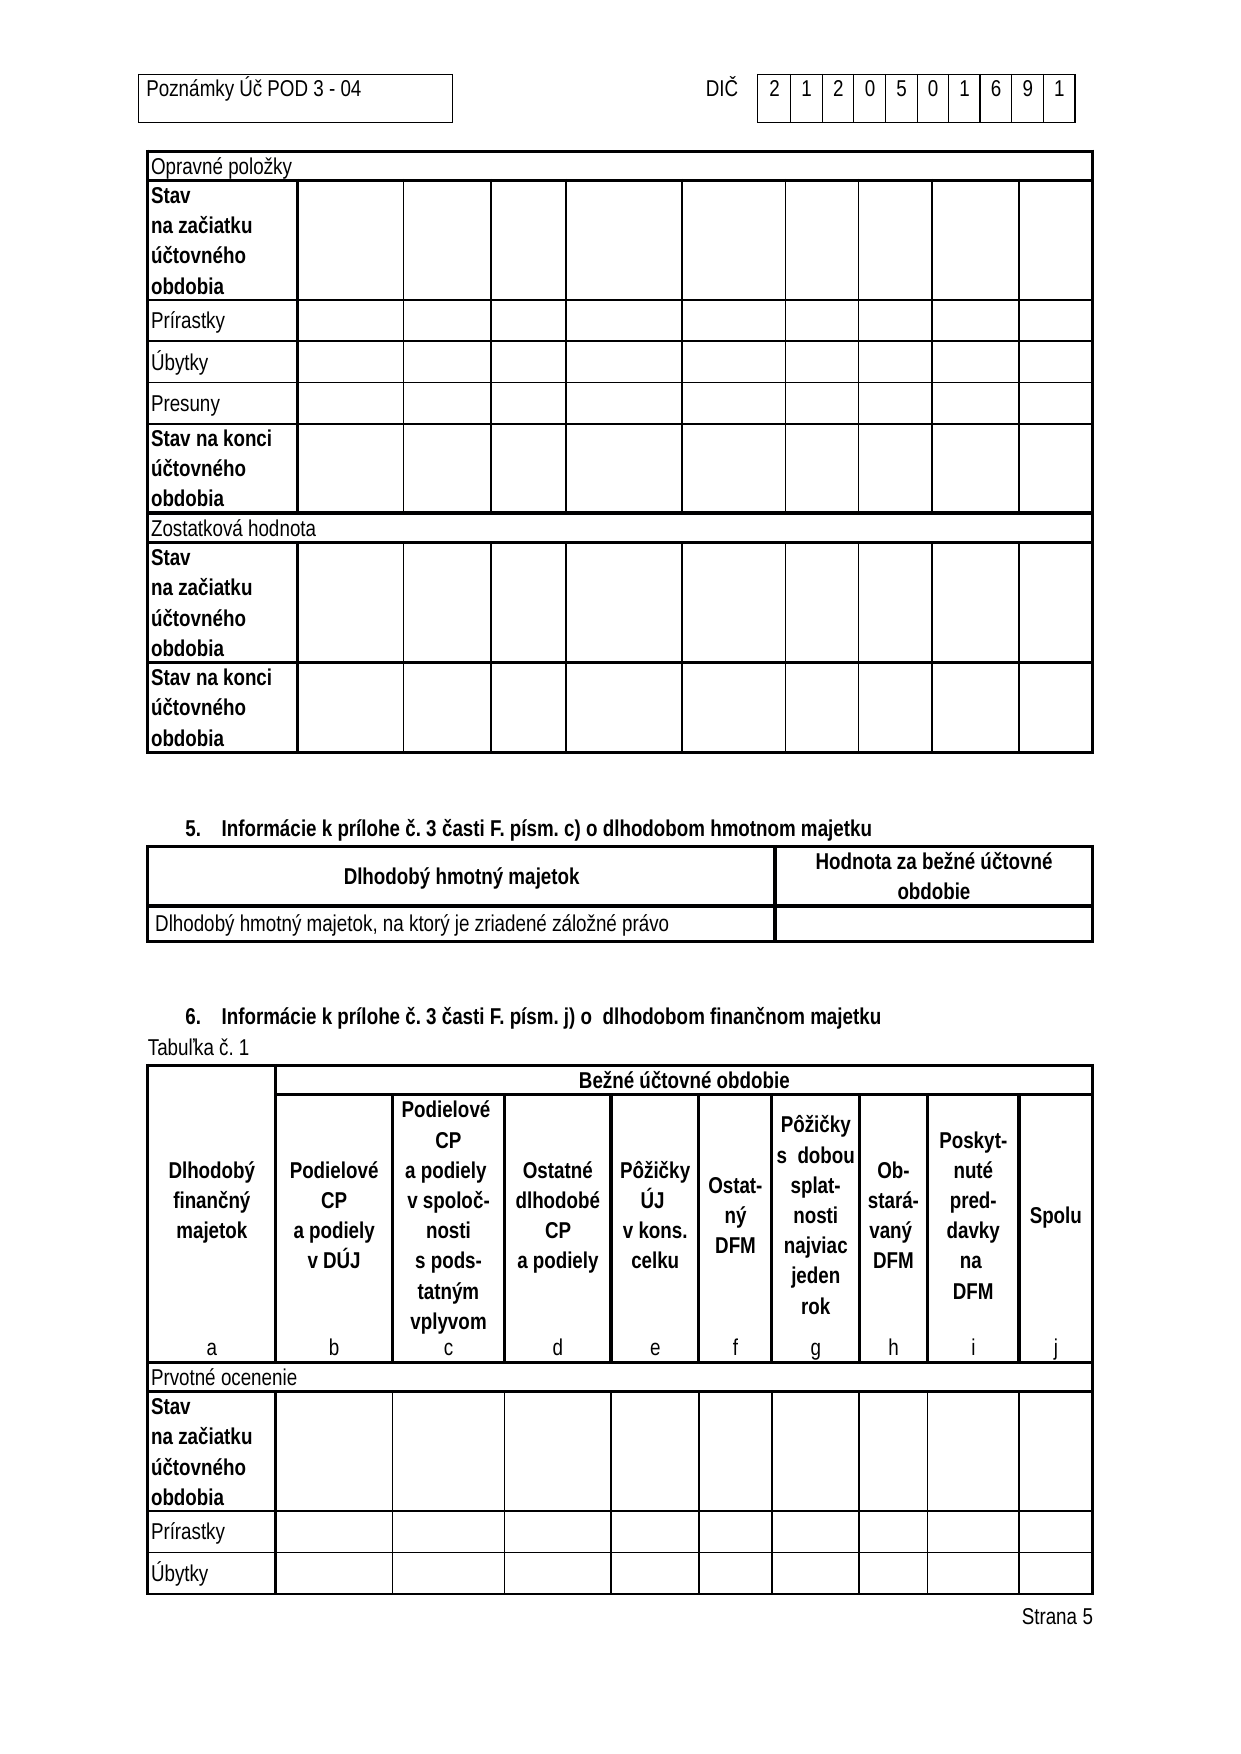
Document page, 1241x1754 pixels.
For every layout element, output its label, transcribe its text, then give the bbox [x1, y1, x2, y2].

table_cell [1020, 342, 1091, 382]
table_cell Podielové CP a podiely v DÚJ [277, 1096, 391, 1334]
table_cell [786, 544, 858, 661]
table_cell [404, 664, 490, 751]
table_cell [859, 342, 931, 382]
table_cell [1020, 664, 1091, 751]
table_cell [786, 182, 858, 299]
table_cell [700, 1393, 771, 1510]
table_cell Stav na začiatku účtovného obdobia [149, 544, 296, 661]
table_cell [567, 544, 681, 661]
table_cell [683, 544, 785, 661]
table_cell Prírastky [149, 1512, 274, 1551]
table_cell [567, 342, 681, 382]
text Tabuľka č. 1 [148, 1033, 1093, 1060]
table_header Dlhodobý hmotný majetok [149, 848, 773, 904]
table_cell [773, 1553, 858, 1593]
table_cell d [506, 1334, 609, 1361]
table_cell [786, 342, 858, 382]
table_cell [1020, 425, 1091, 511]
table_cell [933, 664, 1018, 751]
table_cell [567, 383, 681, 423]
table_cell [1020, 544, 1091, 661]
table_cell [567, 301, 681, 340]
table_cell [859, 664, 931, 751]
table_cell [299, 301, 403, 340]
table_cell [393, 1393, 504, 1510]
table_cell i [929, 1334, 1017, 1361]
table_cell [1020, 1553, 1091, 1593]
table_cell [492, 342, 565, 382]
table_cell [567, 182, 681, 299]
table_cell g [773, 1334, 858, 1361]
table_cell [404, 383, 490, 423]
table_cell Podielové CP a podiely v spoloč-nosti s pods-tatným vplyvom [394, 1096, 503, 1334]
table_cell [1020, 1393, 1091, 1510]
table_cell [933, 342, 1018, 382]
table_cell [683, 182, 785, 299]
table_cell Stav na konci účtovného obdobia [149, 425, 296, 511]
table_cell [612, 1393, 698, 1510]
table_cell [299, 342, 403, 382]
table_cell [404, 544, 490, 661]
table_cell b [277, 1334, 391, 1361]
table_cell [773, 1393, 858, 1510]
table_cell [1020, 301, 1091, 340]
table_cell [933, 425, 1018, 511]
table_cell Ob-stará-vaný DFM [861, 1096, 926, 1334]
table_cell [928, 1553, 1018, 1593]
table_cell Úbytky [149, 1553, 274, 1593]
table_cell [277, 1553, 392, 1593]
table_cell [859, 544, 931, 661]
table_cell [860, 1553, 927, 1593]
table_cell [860, 1393, 927, 1510]
table_cell Opravné položky [149, 153, 1091, 179]
table_cell a [149, 1334, 274, 1361]
table_cell h [861, 1334, 926, 1361]
table_cell [786, 383, 858, 423]
table_cell [786, 664, 858, 751]
table_cell [404, 301, 490, 340]
table_cell [299, 182, 403, 299]
table_cell [683, 664, 785, 751]
table_cell [928, 1393, 1018, 1510]
table_cell [777, 908, 1091, 940]
table_cell [933, 182, 1018, 299]
table_cell [404, 182, 490, 299]
table_cell [773, 1512, 858, 1551]
table_cell [1020, 383, 1091, 423]
table_cell Poskyt-nuté pred-davky na DFM [929, 1096, 1017, 1334]
table_cell [700, 1553, 771, 1593]
table_cell [299, 664, 403, 751]
table_cell f [700, 1334, 770, 1361]
table_cell [1020, 1512, 1091, 1551]
table_header Hodnota za bežné účtovné obdobie [777, 848, 1091, 904]
table_cell [859, 425, 931, 511]
table_cell [492, 301, 565, 340]
table_cell [393, 1512, 504, 1551]
table_cell [859, 301, 931, 340]
table_cell c [394, 1334, 503, 1361]
table_cell [786, 301, 858, 340]
table_cell Pôžičky s dobou splat-nosti najviac jeden rok [773, 1096, 858, 1334]
table_cell [683, 425, 785, 511]
table_cell [933, 383, 1018, 423]
table_cell Stav na začiatku účtovného obdobia [149, 182, 296, 299]
table_cell [928, 1512, 1018, 1551]
title Informácie k prílohe č. 3 časti F. písm. j) o dlhodobom finančnom majetku [185, 1003, 1093, 1030]
table_cell [683, 383, 785, 423]
table_cell [505, 1393, 610, 1510]
table_cell Ostatné dlhodobé CP a podiely [506, 1096, 609, 1334]
table_cell [404, 342, 490, 382]
table_cell Prírastky [149, 301, 296, 340]
table_cell Presuny [149, 383, 296, 423]
table_cell [393, 1553, 504, 1593]
table_cell [859, 383, 931, 423]
table_cell j [1021, 1334, 1091, 1361]
table_cell [683, 301, 785, 340]
table_cell [567, 664, 681, 751]
table_cell [612, 1553, 698, 1593]
table_cell [683, 342, 785, 382]
table_cell Úbytky [149, 342, 296, 382]
table_cell Spolu [1021, 1096, 1091, 1334]
table_cell [492, 664, 565, 751]
table_cell [786, 425, 858, 511]
table_cell Zostatková hodnota [149, 515, 1091, 541]
list Informácie k prílohe č. 3 časti F. písm. c) o dlhodobom hmotnom majetku [185, 814, 1093, 841]
table_cell [404, 425, 490, 511]
table_cell [505, 1512, 610, 1551]
table_cell [277, 1512, 392, 1551]
table_cell [700, 1512, 771, 1551]
table_cell e [613, 1334, 697, 1361]
table_cell [567, 425, 681, 511]
table_cell Prvotné ocenenie [149, 1364, 1091, 1390]
table_cell [277, 1393, 392, 1510]
table_header Bežné účtovné obdobie [277, 1067, 1091, 1093]
table_cell [860, 1512, 927, 1551]
table_cell [299, 383, 403, 423]
table_cell Stav na začiatku účtovného obdobia [149, 1393, 274, 1510]
table_cell [933, 544, 1018, 661]
table_cell [859, 182, 931, 299]
table_cell [505, 1553, 610, 1593]
table_cell Dlhodobý hmotný majetok, na ktorý je zriadené záložné právo [149, 908, 773, 940]
table_cell Stav na konci účtovného obdobia [149, 664, 296, 751]
table_cell [492, 182, 565, 299]
table_cell [933, 301, 1018, 340]
table_cell [492, 383, 565, 423]
table_cell [492, 425, 565, 511]
table_cell [612, 1512, 698, 1551]
table_cell [299, 425, 403, 511]
table_cell Ostat-ný DFM [700, 1096, 770, 1334]
table_cell [1020, 182, 1091, 299]
table_cell [299, 544, 403, 661]
table_header Dlhodobý finančný majetok [149, 1067, 274, 1334]
table_cell Pôžičky ÚJ v kons. celku [613, 1096, 697, 1334]
table_cell [492, 544, 565, 661]
